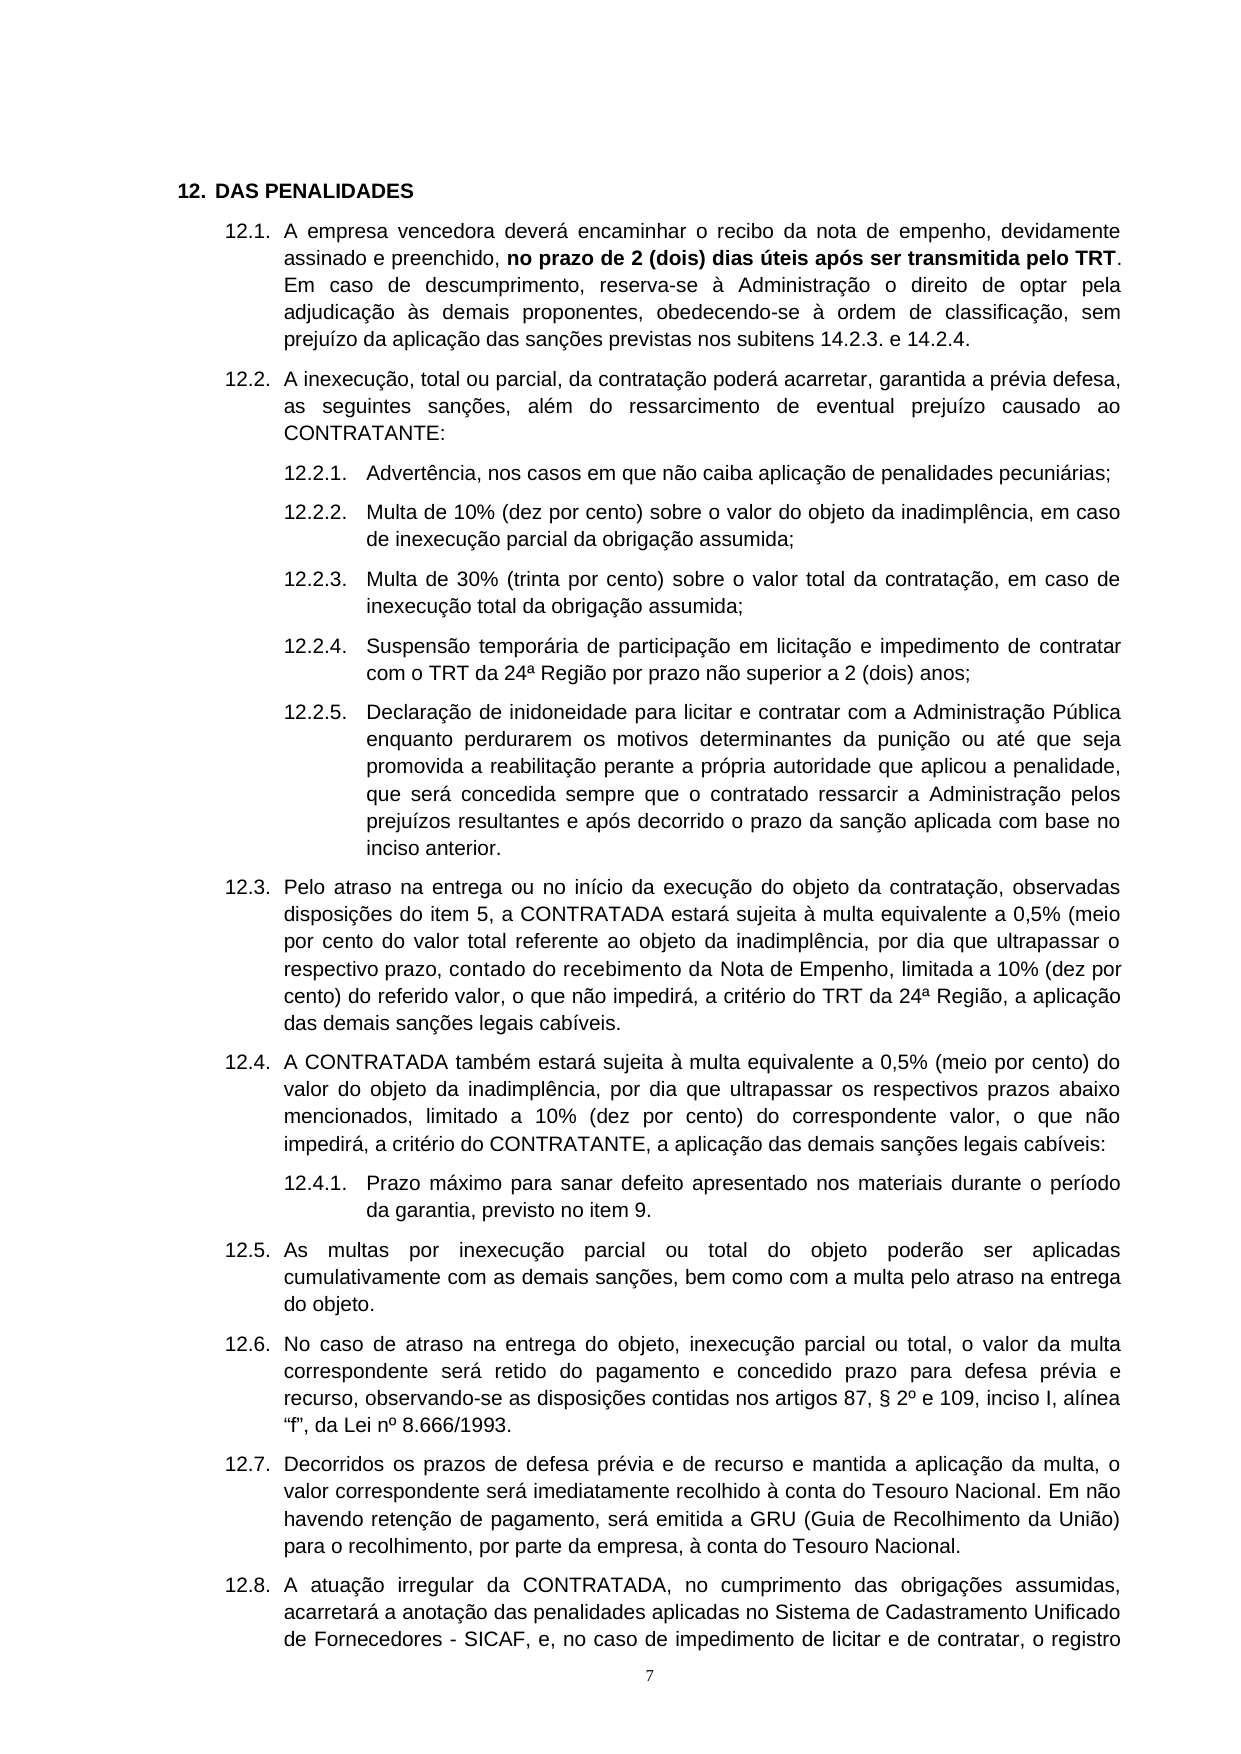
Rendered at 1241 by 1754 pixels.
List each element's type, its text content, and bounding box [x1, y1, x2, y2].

subtitle A atuação irregular da CONTRATADA, no cumprimento das obrigações assumidas, acarretará a anotação das penalidades aplicadas no Sistema de Cadastramento Unificado de Fornecedores - SICAF, e, no caso de impedimento de licitar e de contratar, o registro [224, 1571, 1122, 1652]
subtitle Advertência, nos casos em que não caiba aplicação de penalidades pecuniárias; [283, 458, 1122, 486]
subtitle As multas por inexecução parcial ou total do objeto poderão ser aplicadas cumulativamente com as demais sanções, bem como com a multa pelo atraso na entrega do objeto. [224, 1236, 1122, 1317]
subtitle Prazo máximo para sanar defeito apresentado nos materiais durante o período da garantia, previsto no item 9. [283, 1169, 1122, 1223]
subtitle Suspensão temporária de participação em licitação e impedimento de contratar com o TRT da 24ª Região por prazo não superior a 2 (dois) anos; [283, 631, 1122, 686]
subtitle A empresa vencedora deverá encaminhar o recibo da nota de empenho, devidamente assinado e preenchido, no prazo de 2 (dois) dias úteis após ser transmitida pelo TRT. Em caso de descumprimento, reserva-se à Administração o direito de optar pela adjudicação às demais proponentes, obedecendo-se à ordem de classificação, sem prejuízo da aplicação das sanções previstas nos subitens 14.2.3. e 14.2.4. [224, 217, 1122, 352]
subtitle Pelo atraso na entrega ou no início da execução do objeto da contratação, observadas disposições do item 5, a CONTRATADA estará sujeita à multa equivalente a 0,5% (meio por cento do valor total referente ao objeto da inadimplência, por dia que ultrapassar o respectivo prazo, contado do recebimento da Nota de Empenho, limitada a 10% (dez por cento) do referido valor, o que não impedirá, a critério do TRT da 24ª Região, a aplicação das demais sanções legais cabíveis. [224, 873, 1122, 1036]
subtitle Declaração de inidoneidade para licitar e contratar com a Administração Pública enquanto perdurarem os motivos determinantes da punição ou até que seja promovida a reabilitação perante a própria autoridade que aplicou a penalidade, que será concedida sempre que o contratado ressarcir a Administração pelos prejuízos resultantes e após decorrido o prazo da sanção aplicada com base no inciso anterior. [283, 698, 1122, 861]
subtitle A CONTRATADA também estará sujeita à multa equivalente a 0,5% (meio por cento) do valor do objeto da inadimplência, por dia que ultrapassar os respectivos prazos abaixo mencionados, limitado a 10% (dez por cento) do correspondente valor, o que não impedirá, a critério do CONTRATANTE, a aplicação das demais sanções legais cabíveis: [224, 1048, 1122, 1156]
subtitle Multa de 30% (trinta por cento) sobre o valor total da contratação, em caso de inexecução total da obrigação assumida; [283, 565, 1122, 619]
subtitle Decorridos os prazos de defesa prévia e de recurso e mantida a aplicação da multa, o valor correspondente será imediatamente recolhido à conta do Tesouro Nacional. Em não havendo retenção de pagamento, será emitida a GRU (Guia de Recolhimento da União) para o recolhimento, por parte da empresa, à conta do Tesouro Nacional. [224, 1450, 1122, 1558]
list DAS PENALIDADES [177, 177, 1122, 204]
subtitle Multa de 10% (dez por cento) sobre o valor do objeto da inadimplência, em caso de inexecução parcial da obrigação assumida; [283, 498, 1122, 552]
subtitle A inexecução, total ou parcial, da contratação poderá acarretar, garantida a prévia defesa, as seguintes sanções, além do ressarcimento de eventual prejuízo causado ao CONTRATANTE: [224, 365, 1122, 446]
subtitle No caso de atraso na entrega do objeto, inexecução parcial ou total, o valor da multa correspondente será retido do pagamento e concedido prazo para defesa prévia e recurso, observando-se as disposições contidas nos artigos 87, § 2º e 109, inciso I, alínea “f”, da Lei nº 8.666/1993. [224, 1329, 1122, 1438]
